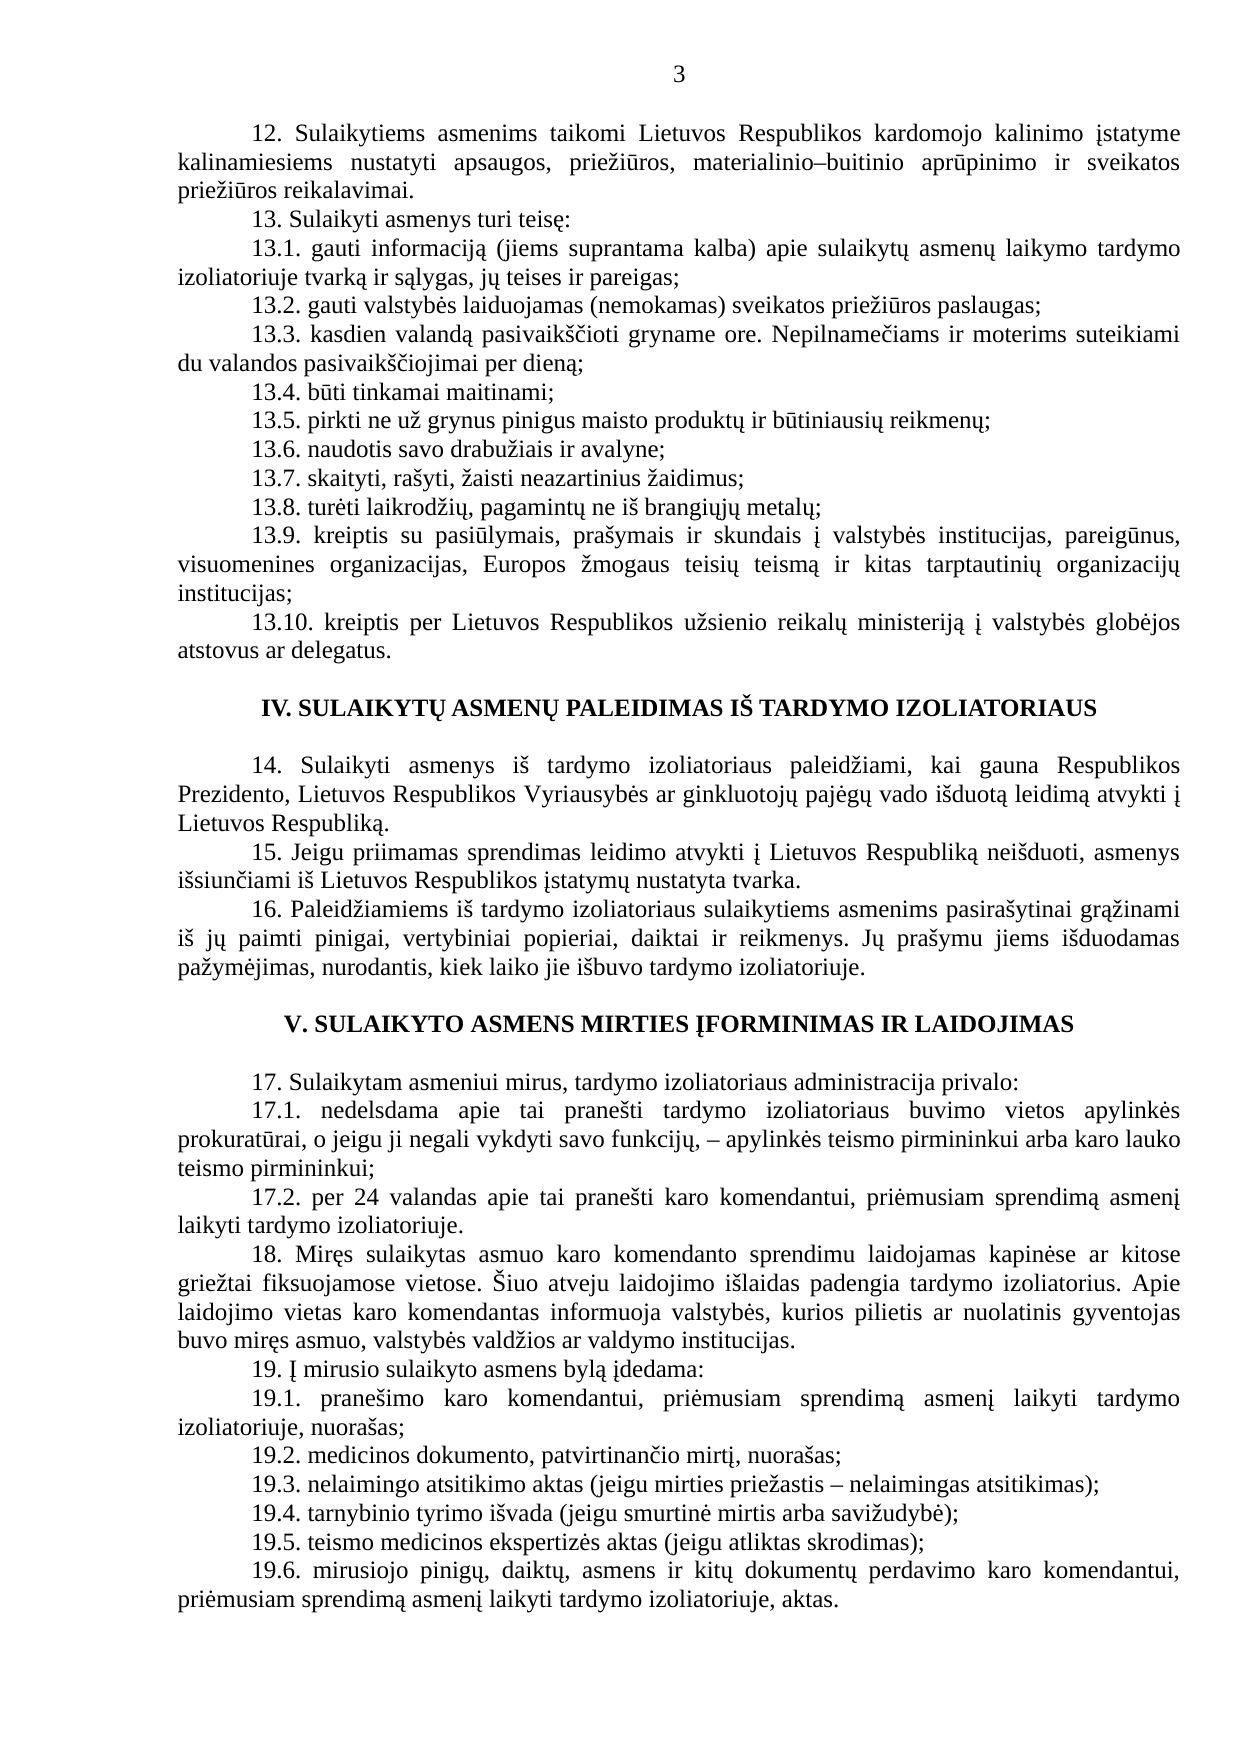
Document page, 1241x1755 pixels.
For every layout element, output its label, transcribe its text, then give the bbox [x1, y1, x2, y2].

text IV. SULAIKYTŲ ASMENŲ PALEIDIMAS IŠ TARDYMO IZOLIATORIAUS [177, 693, 1181, 722]
text 17.1. nedelsdama apie tai pranešti tardymo izoliatoriaus buvimo vietos apylinkės prokuratūrai, o jeigu ji negali vykdyti savo funkcijų, – apylinkės teismo pirmininkui arba karo lauko teismo pirmininkui; [177, 1096, 1181, 1182]
text 13.1. gauti informaciją (jiems suprantama kalba) apie sulaikytų asmenų laikymo tardymo izoliatoriuje tvarką ir sąlygas, jų teises ir pareigas; [177, 233, 1181, 291]
text 13.8. turėti laikrodžių, pagamintų ne iš brangiųjų metalų; [177, 492, 1181, 521]
text V. SULAIKYTO ASMENS MIRTIES ĮFORMINIMAS IR LAIDOJIMAS [177, 1009, 1181, 1038]
text 19.5. teismo medicinos ekspertizės aktas (jeigu atliktas skrodimas); [177, 1527, 1181, 1556]
text 13.4. būti tinkamai maitinami; [177, 377, 1181, 406]
text 19.3. nelaimingo atsitikimo aktas (jeigu mirties priežastis – nelaimingas atsitikimas); [177, 1469, 1181, 1498]
text 16. Paleidžiamiems iš tardymo izoliatoriaus sulaikytiems asmenims pasirašytinai grąžinami iš jų paimti pinigai, vertybiniai popieriai, daiktai ir reikmenys. Jų prašymu jiems išduodamas pažymėjimas, nurodantis, kiek laiko jie išbuvo tardymo izoliatoriuje. [177, 894, 1181, 981]
text 13.6. naudotis savo drabužiais ir avalyne; [177, 434, 1181, 463]
text 17. Sulaikytam asmeniui mirus, tardymo izoliatoriaus administracija privalo: [177, 1067, 1181, 1096]
text 19.6. mirusiojo pinigų, daiktų, asmens ir kitų dokumentų perdavimo karo komendantui, priėmusiam sprendimą asmenį laikyti tardymo izoliatoriuje, aktas. [177, 1556, 1181, 1613]
text 12. Sulaikytiems asmenims taikomi Lietuvos Respublikos kardomojo kalinimo įstatyme kalinamiesiems nustatyti apsaugos, priežiūros, materialinio–buitinio aprūpinimo ir sveikatos priežiūros reikalavimai. [177, 118, 1181, 204]
text 19.2. medicinos dokumento, patvirtinančio mirtį, nuorašas; [177, 1441, 1181, 1469]
text 13.10. kreiptis per Lietuvos Respublikos užsienio reikalų ministeriją į valstybės globėjos atstovus ar delegatus. [177, 607, 1181, 664]
text 13.3. kasdien valandą pasivaikščioti gryname ore. Nepilnamečiams ir moterims suteikiami du valandos pasivaikščiojimai per dieną; [177, 319, 1181, 377]
text 19.1. pranešimo karo komendantui, priėmusiam sprendimą asmenį laikyti tardymo izoliatoriuje, nuorašas; [177, 1383, 1181, 1441]
text 13.7. skaityti, rašyti, žaisti neazartinius žaidimus; [177, 463, 1181, 492]
text 13. Sulaikyti asmenys turi teisę: [177, 204, 1181, 233]
text 13.5. pirkti ne už grynus pinigus maisto produktų ir būtiniausių reikmenų; [177, 406, 1181, 434]
text 15. Jeigu priimamas sprendimas leidimo atvykti į Lietuvos Respubliką neišduoti, asmenys išsiunčiami iš Lietuvos Respublikos įstatymų nustatyta tvarka. [177, 837, 1181, 894]
text 14. Sulaikyti asmenys iš tardymo izoliatoriaus paleidžiami, kai gauna Respublikos Prezidento, Lietuvos Respublikos Vyriausybės ar ginkluotojų pajėgų vado išduotą leidimą atvykti į Lietuvos Respubliką. [177, 751, 1181, 837]
text 19. Į mirusio sulaikyto asmens bylą įdedama: [177, 1354, 1181, 1383]
text 19.4. tarnybinio tyrimo išvada (jeigu smurtinė mirtis arba savižudybė); [177, 1498, 1181, 1527]
text 17.2. per 24 valandas apie tai pranešti karo komendantui, priėmusiam sprendimą asmenį laikyti tardymo izoliatoriuje. [177, 1182, 1181, 1239]
text 13.9. kreiptis su pasiūlymais, prašymais ir skundais į valstybės institucijas, pareigūnus, visuomenines organizacijas, Europos žmogaus teisių teismą ir kitas tarptautinių organizacijų institucijas; [177, 521, 1181, 607]
text 13.2. gauti valstybės laiduojamas (nemokamas) sveikatos priežiūros paslaugas; [177, 291, 1181, 319]
text 18. Miręs sulaikytas asmuo karo komendanto sprendimu laidojamas kapinėse ar kitose griežtai fiksuojamose vietose. Šiuo atveju laidojimo išlaidas padengia tardymo izoliatorius. Apie laidojimo vietas karo komendantas informuoja valstybės, kurios pilietis ar nuolatinis gyventojas buvo miręs asmuo, valstybės valdžios ar valdymo institucijas. [177, 1239, 1181, 1354]
